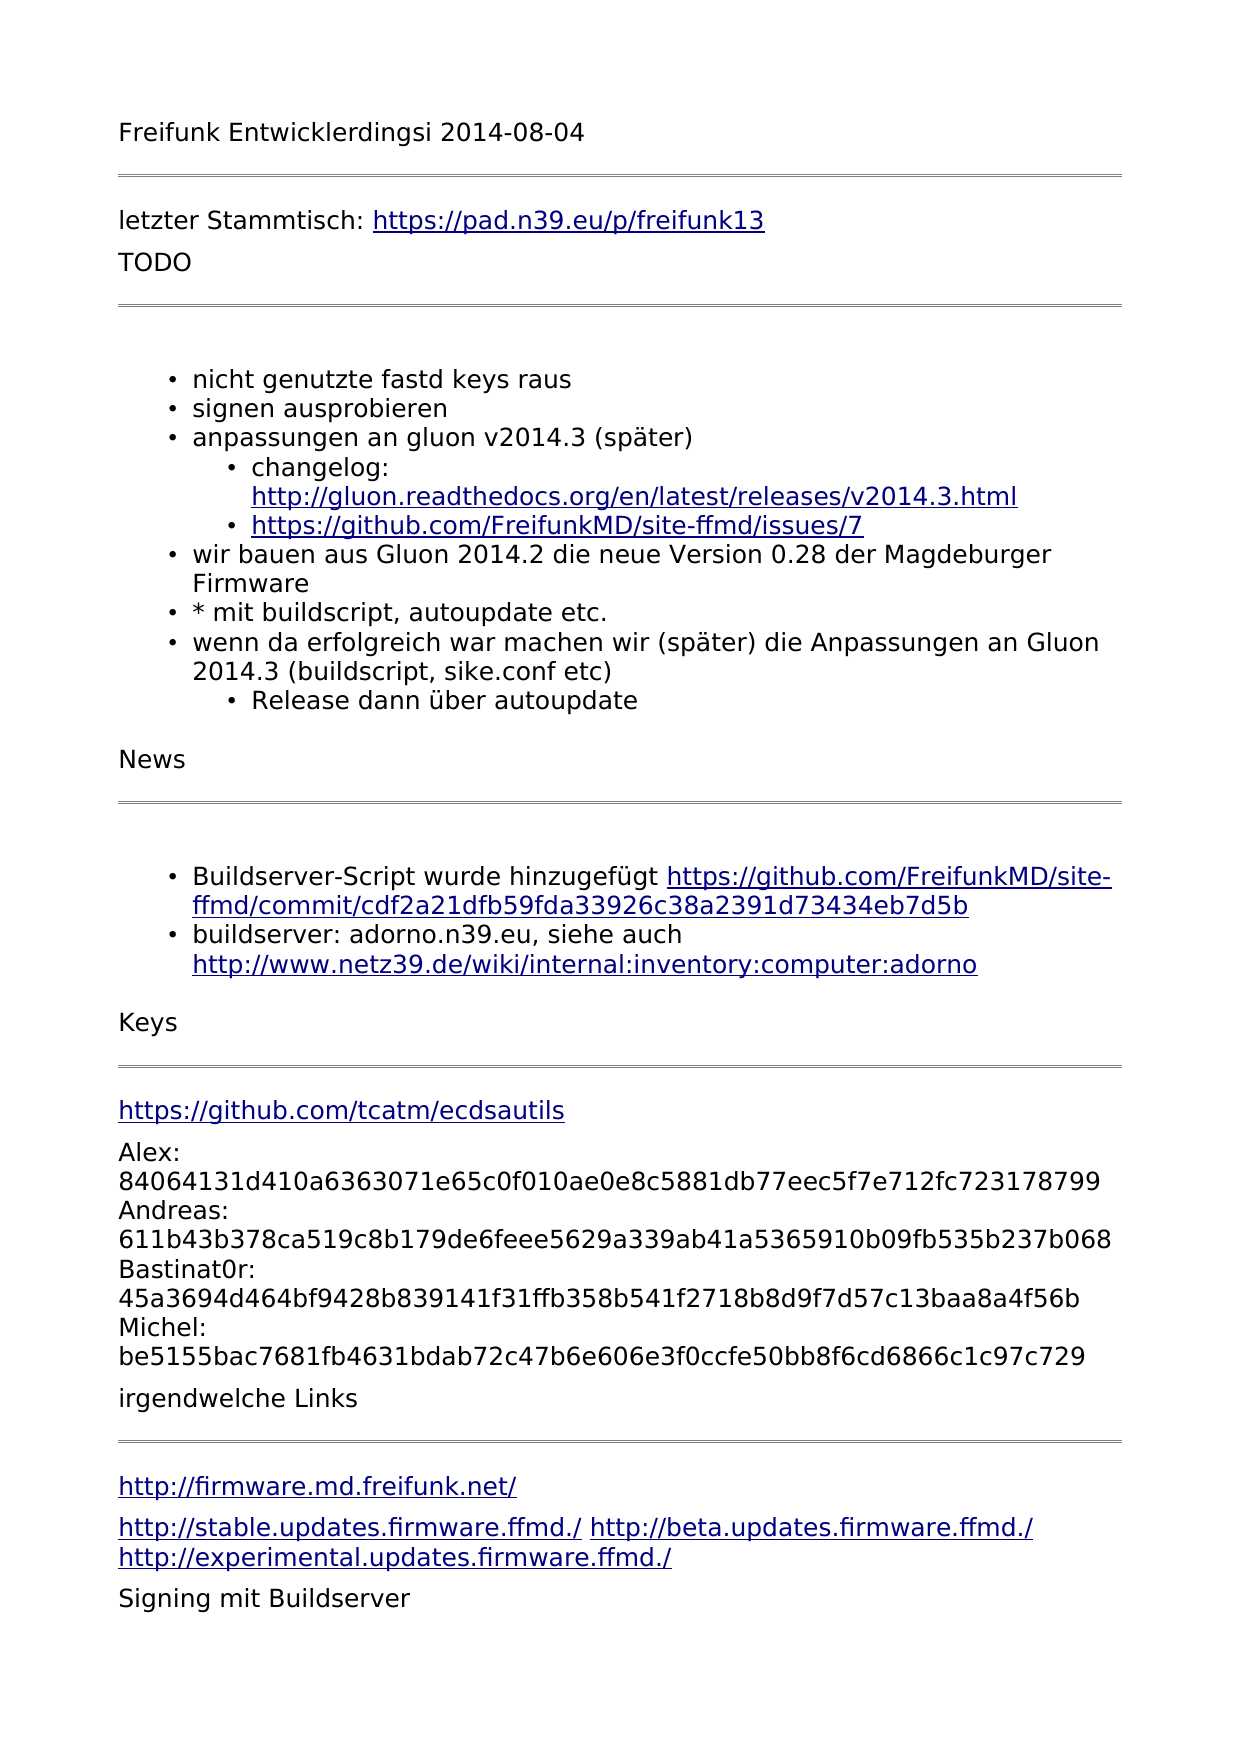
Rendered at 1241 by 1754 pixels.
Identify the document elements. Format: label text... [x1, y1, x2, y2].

list nicht genutzte fastd keys raus [177, 365, 1122, 394]
list Release dann über autoupdate [236, 686, 1122, 715]
text Alex: 84064131d410a6363071e65c0f010ae0e8c5881db77eec5f7e712fc723178799 Andreas: 611b43b378ca519c8b179de6feee5629a339ab41a5365910b09fb535b237b068 Bastinat0r: 45a3694d464bf9428b839141f31ffb358b541f2718b8d9f7d57c13baa8a4f56b Michel: be5155bac7681fb4631bdab72c47b6e606e3f0ccfe50bb8f6cd6866c1c97c729 [118, 1138, 1122, 1371]
text News [118, 745, 1122, 774]
list changelog: http://gluon.readthedocs.org/en/latest/releases/v2014.3.html [236, 453, 1122, 511]
list wir bauen aus Gluon 2014.2 die neue Version 0.28 der Magdeburger Firmware [177, 540, 1122, 599]
text http://firmware.md.freifunk.net/ [118, 1472, 1122, 1501]
list signen ausprobieren [177, 394, 1122, 424]
list Buildserver-Script wurde hinzugefügt https://github.com/FreifunkMD/site-ffmd/commit/cdf2a21dfb59fda33926c38a2391d73434eb7d5b [177, 862, 1122, 921]
text Freifunk Entwicklerdingsi 2014-08-04 [118, 118, 1122, 147]
list * mit buildscript, autoupdate etc. [177, 599, 1122, 628]
list anpassungen an gluon v2014.3 (später) [177, 424, 1122, 453]
text Keys [118, 1008, 1122, 1038]
text http://stable.updates.firmware.ffmd./ http://beta.updates.firmware.ffmd./ http://experimental.updates.firmware.ffmd./ [118, 1514, 1122, 1572]
text Signing mit Buildserver [118, 1584, 1122, 1614]
list https://github.com/FreifunkMD/site-ffmd/issues/7 [236, 511, 1122, 540]
text https://github.com/tcatm/ecdsautils [118, 1096, 1122, 1126]
text letzter Stammtisch: https://pad.n39.eu/p/freifunk13 [118, 206, 1122, 235]
list buildserver: adorno.n39.eu, siehe auch http://www.netz39.de/wiki/internal:inventory:computer:adorno [177, 921, 1122, 979]
list wenn da erfolgreich war machen wir (später) die Anpassungen an Gluon 2014.3 (buildscript, sike.conf etc) [177, 628, 1122, 686]
text irgendwelche Links [118, 1384, 1122, 1413]
text TODO [118, 248, 1122, 277]
